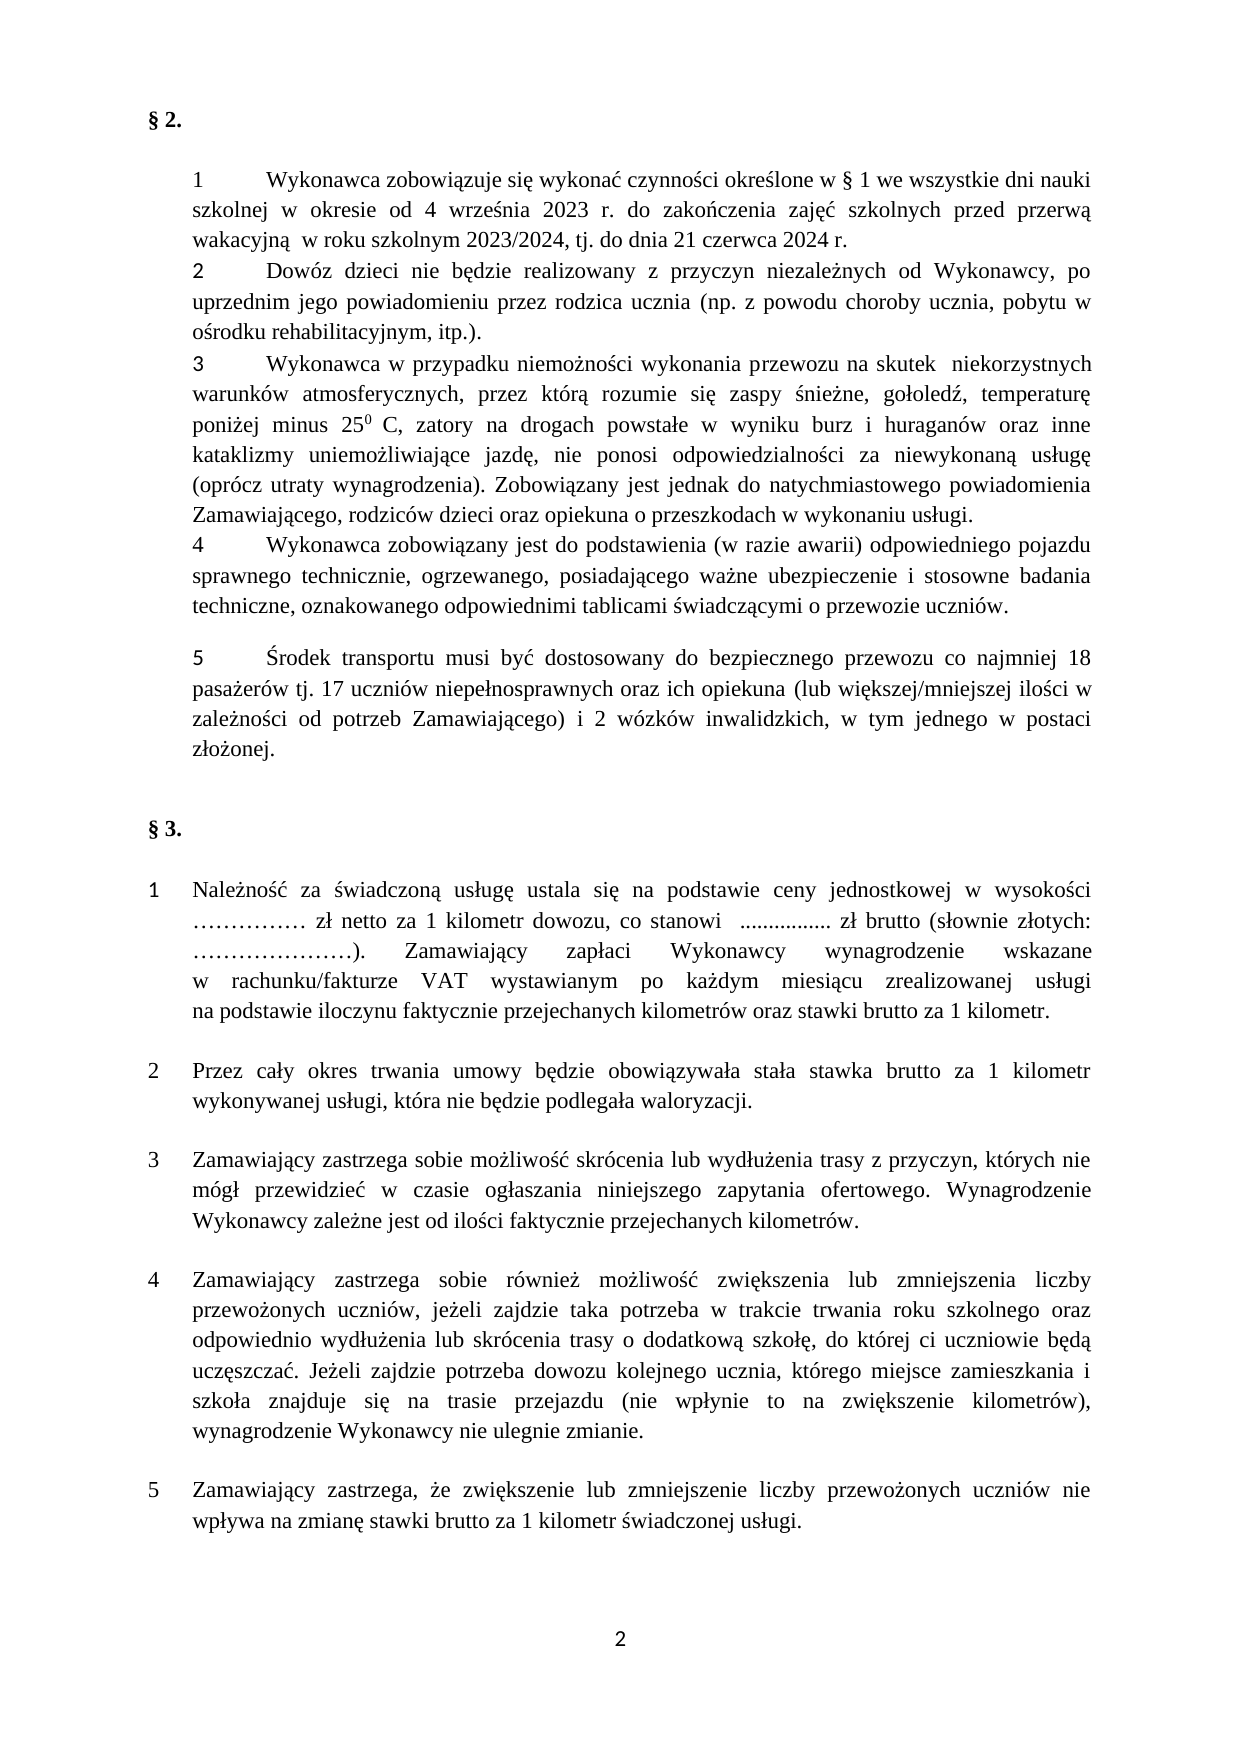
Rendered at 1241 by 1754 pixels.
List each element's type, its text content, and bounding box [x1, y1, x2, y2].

list Przez cały okres trwania umowy będzie obowiązywała stała stawka brutto za 1 kilometr wykonywanej usługi, która nie będzie podlegała waloryzacji. [148, 1057, 1092, 1113]
text § 3. [148, 816, 1092, 842]
list Należność za świadczoną usługę ustala się na podstawie ceny jednostkowej w wysokości …………… zł netto za 1 kilometr dowozu, co stanowi ................ zł brutto (słownie złotych: …………………). Zamawiający zapłaci Wykonawcy wynagrodzenie wskazane w rachunku/fakturze VAT wystawianym po każdym miesiącu zrealizowanej usługi na podstawie iloczynu faktycznie przejechanych kilometrów oraz stawki brutto za 1 kilometr. [148, 875, 1092, 1024]
list Zamawiający zastrzega, że zwiększenie lub zmniejszenie liczby przewożonych uczniów nie wpływa na zmianę stawki brutto za 1 kilometr świadczonej usługi. [148, 1477, 1092, 1533]
list Wykonawca zobowiązany jest do podstawienia (w razie awarii) odpowiedniego pojazdu sprawnego technicznie, ogrzewanego, posiadającego ważne ubezpieczenie i stosowne badania techniczne, oznakowanego odpowiednimi tablicami świadczącymi o przewozie uczniów. [192, 532, 1092, 618]
list Środek transportu musi być dostosowany do bezpiecznego przewozu co najmniej 18 pasażerów tj. 17 uczniów niepełnosprawnych oraz ich opiekuna (lub większej/mniejszej ilości w zależności od potrzeb Zamawiającego) i 2 wózków inwalidzkich, w tym jednego w postaci złożonej. [192, 643, 1092, 762]
list Zamawiający zastrzega sobie również możliwość zwiększenia lub zmniejszenia liczby przewożonych uczniów, jeżeli zajdzie taka potrzeba w trakcie trwania roku szkolnego oraz odpowiednio wydłużenia lub skrócenia trasy o dodatkową szkołę, do której ci uczniowie będą uczęszczać. Jeżeli zajdzie potrzeba dowozu kolejnego ucznia, którego miejsce zamieszkania i szkoła znajduje się na trasie przejazdu (nie wpłynie to na zwiększenie kilometrów), wynagrodzenie Wykonawcy nie ulegnie zmianie. [148, 1266, 1092, 1443]
text § 2. [148, 106, 1092, 133]
list Dowóz dzieci nie będzie realizowany z przyczyn niezależnych od Wykonawcy, po uprzednim jego powiadomieniu przez rodzica ucznia (np. z powodu choroby ucznia, pobytu w ośrodku rehabilitacyjnym, itp.). [192, 256, 1092, 345]
list Wykonawca zobowiązuje się wykonać czynności określone w § 1 we wszystkie dni nauki szkolnej w okresie od 4 września 2023 r. do zakończenia zajęć szkolnych przed przerwą wakacyjną w roku szkolnym 2023/2024, tj. do dnia 21 czerwca 2024 r. [192, 166, 1092, 252]
list Zamawiający zastrzega sobie możliwość skrócenia lub wydłużenia trasy z przyczyn, których nie mógł przewidzieć w czasie ogłaszania niniejszego zapytania ofertowego. Wynagrodzenie Wykonawcy zależne jest od ilości faktycznie przejechanych kilometrów. [148, 1146, 1092, 1233]
list Wykonawca w przypadku niemożności wykonania przewozu na skutek niekorzystnych warunków atmosferycznych, przez którą rozumie się zaspy śnieżne, gołoledź, temperaturę poniżej minus 250 C, zatory na drogach powstałe w wyniku burz i huraganów oraz inne kataklizmy uniemożliwiające jazdę, nie ponosi odpowiedzialności za niewykonaną usługę (oprócz utraty wynagrodzenia). Zobowiązany jest jednak do natychmiastowego powiadomienia Zamawiającego, rodziców dzieci oraz opiekuna o przeszkodach w wykonaniu usługi. [192, 349, 1092, 528]
